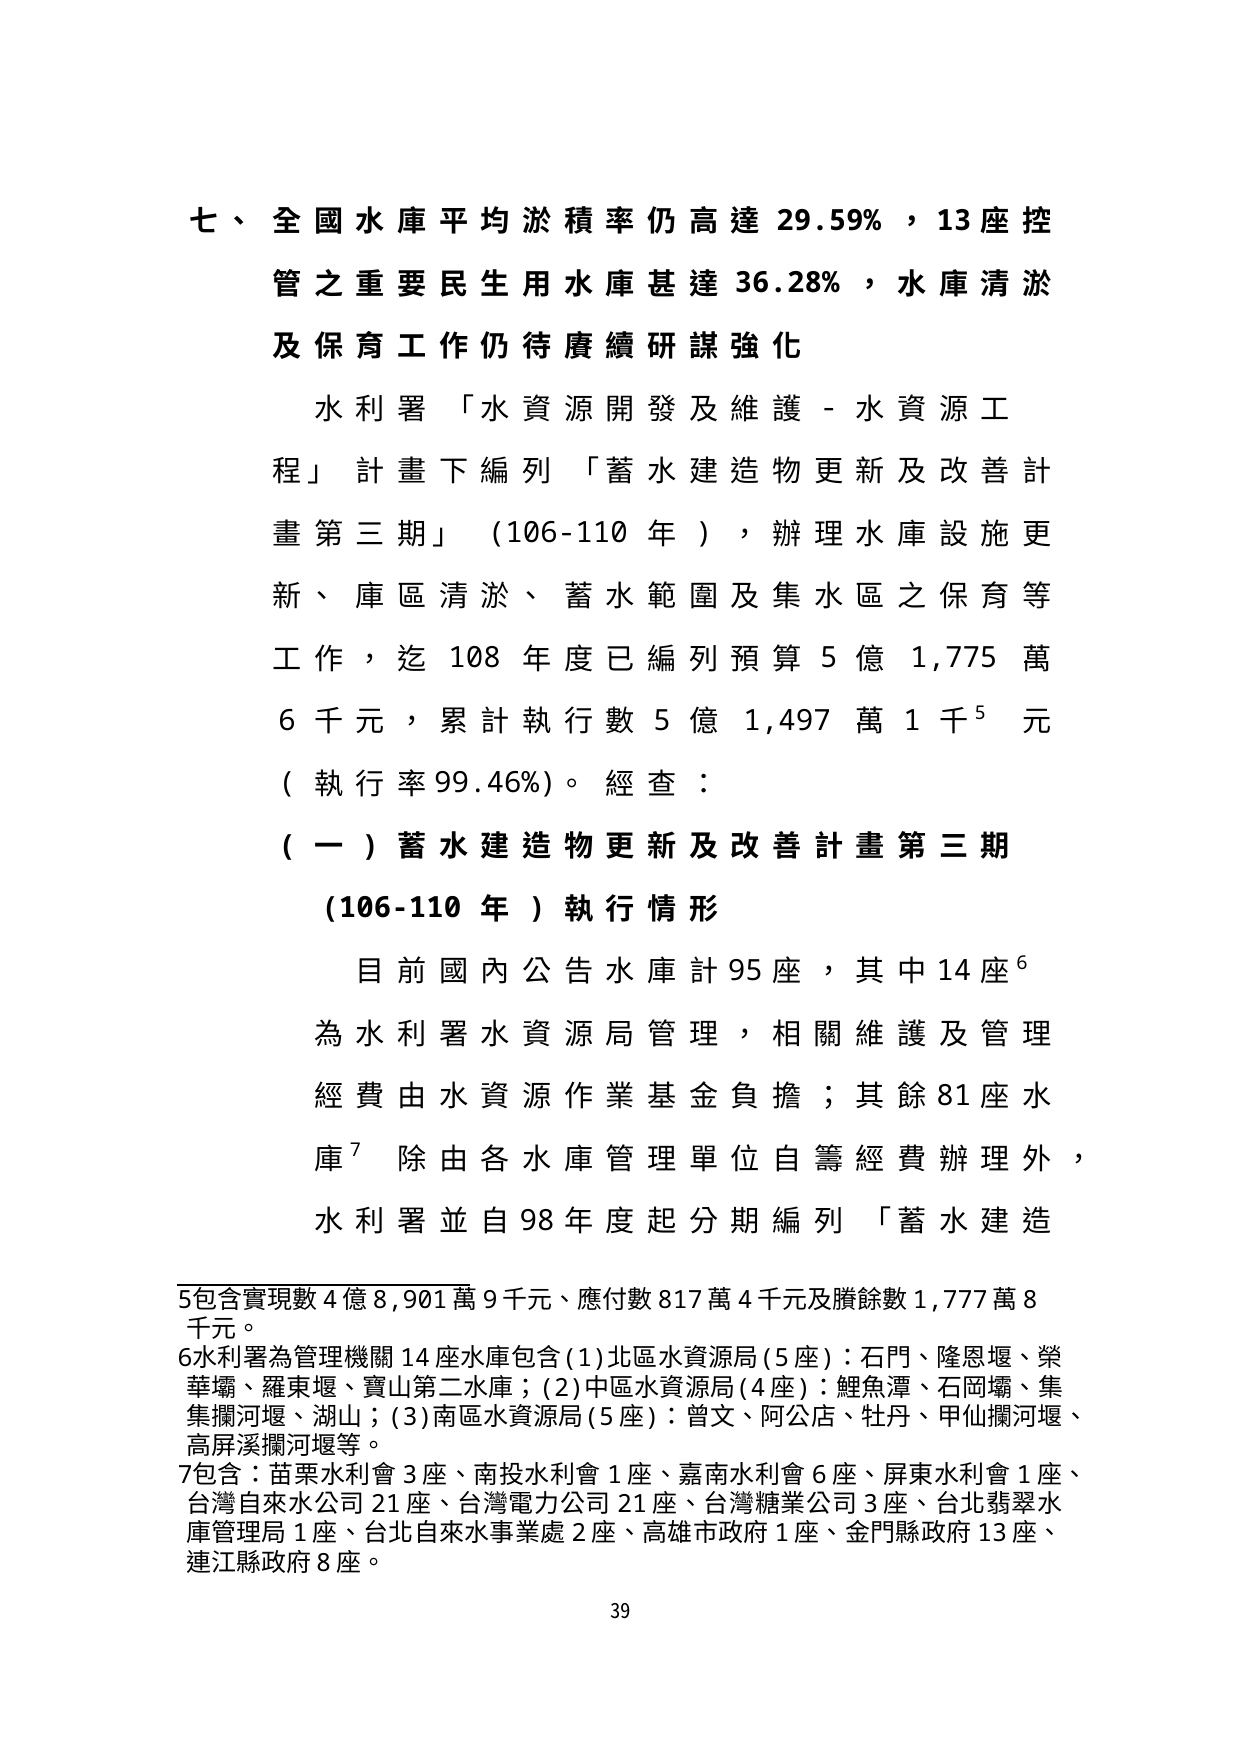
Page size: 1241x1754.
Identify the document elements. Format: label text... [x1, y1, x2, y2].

text 水利署「水資源開發及維護-水資源工程」計畫下編列「蓄水建造物更新及改善計畫第三期」(106-110年)，辦理水庫設施更新、庫區清淤、蓄水範圍及集水區之保育等工作，迄108年度已編列預算5億1,775萬6千元，累計執行數5億1,497萬1千元(執行率99.46%)。經查： [242, 365, 1058, 802]
text 包含：苗栗水利會3座、南投水利會1座、嘉南水利會6座、屏東水利會1座、台灣自來水公司21座、台灣電力公司21座、台灣糖業公司3座、台北翡翠水庫管理局1座、台北自來水事業處2座、高雄市政府1座、金門縣政府13座、連江縣政府8座。 [177, 1460, 1063, 1577]
text 七、全國水庫平均淤積率仍高達29.59%，13座控管之重要民生用水庫甚達36.28%，水庫清淤及保育工作仍待賡續研謀強化 [183, 177, 1058, 365]
text 目前國內公告水庫計95座，其中14座為水利署水資源局管理，相關維護及管理經費由水資源作業基金負擔；其餘81座水庫除由各水庫管理單位自籌經費辦理外，水利署並自98年度起分期編列「蓄水建造物更新及改善計畫」推動及補助該81座水庫之設施更新、清淤或蓄水範圍之保育等工作。 [271, 927, 1058, 1240]
text 水利署為管理機關14座水庫包含(1)北區水資源局(5座)：石門、隆恩堰、榮華壩、羅東堰、寶山第二水庫；(2)中區水資源局(4座)：鯉魚潭、石岡壩、集集攔河堰、湖山；(3)南區水資源局(5座)：曾文、阿公店、牡丹、甲仙攔河堰、高屏溪攔河堰等。 [177, 1343, 1063, 1460]
text (一)蓄水建造物更新及改善計畫第三期(106-110年)執行情形 [242, 802, 1058, 927]
text 包含實現數4億8,901萬9千元、應付數817萬4千元及賸餘數1,777萬8千元。 [177, 1285, 1063, 1343]
